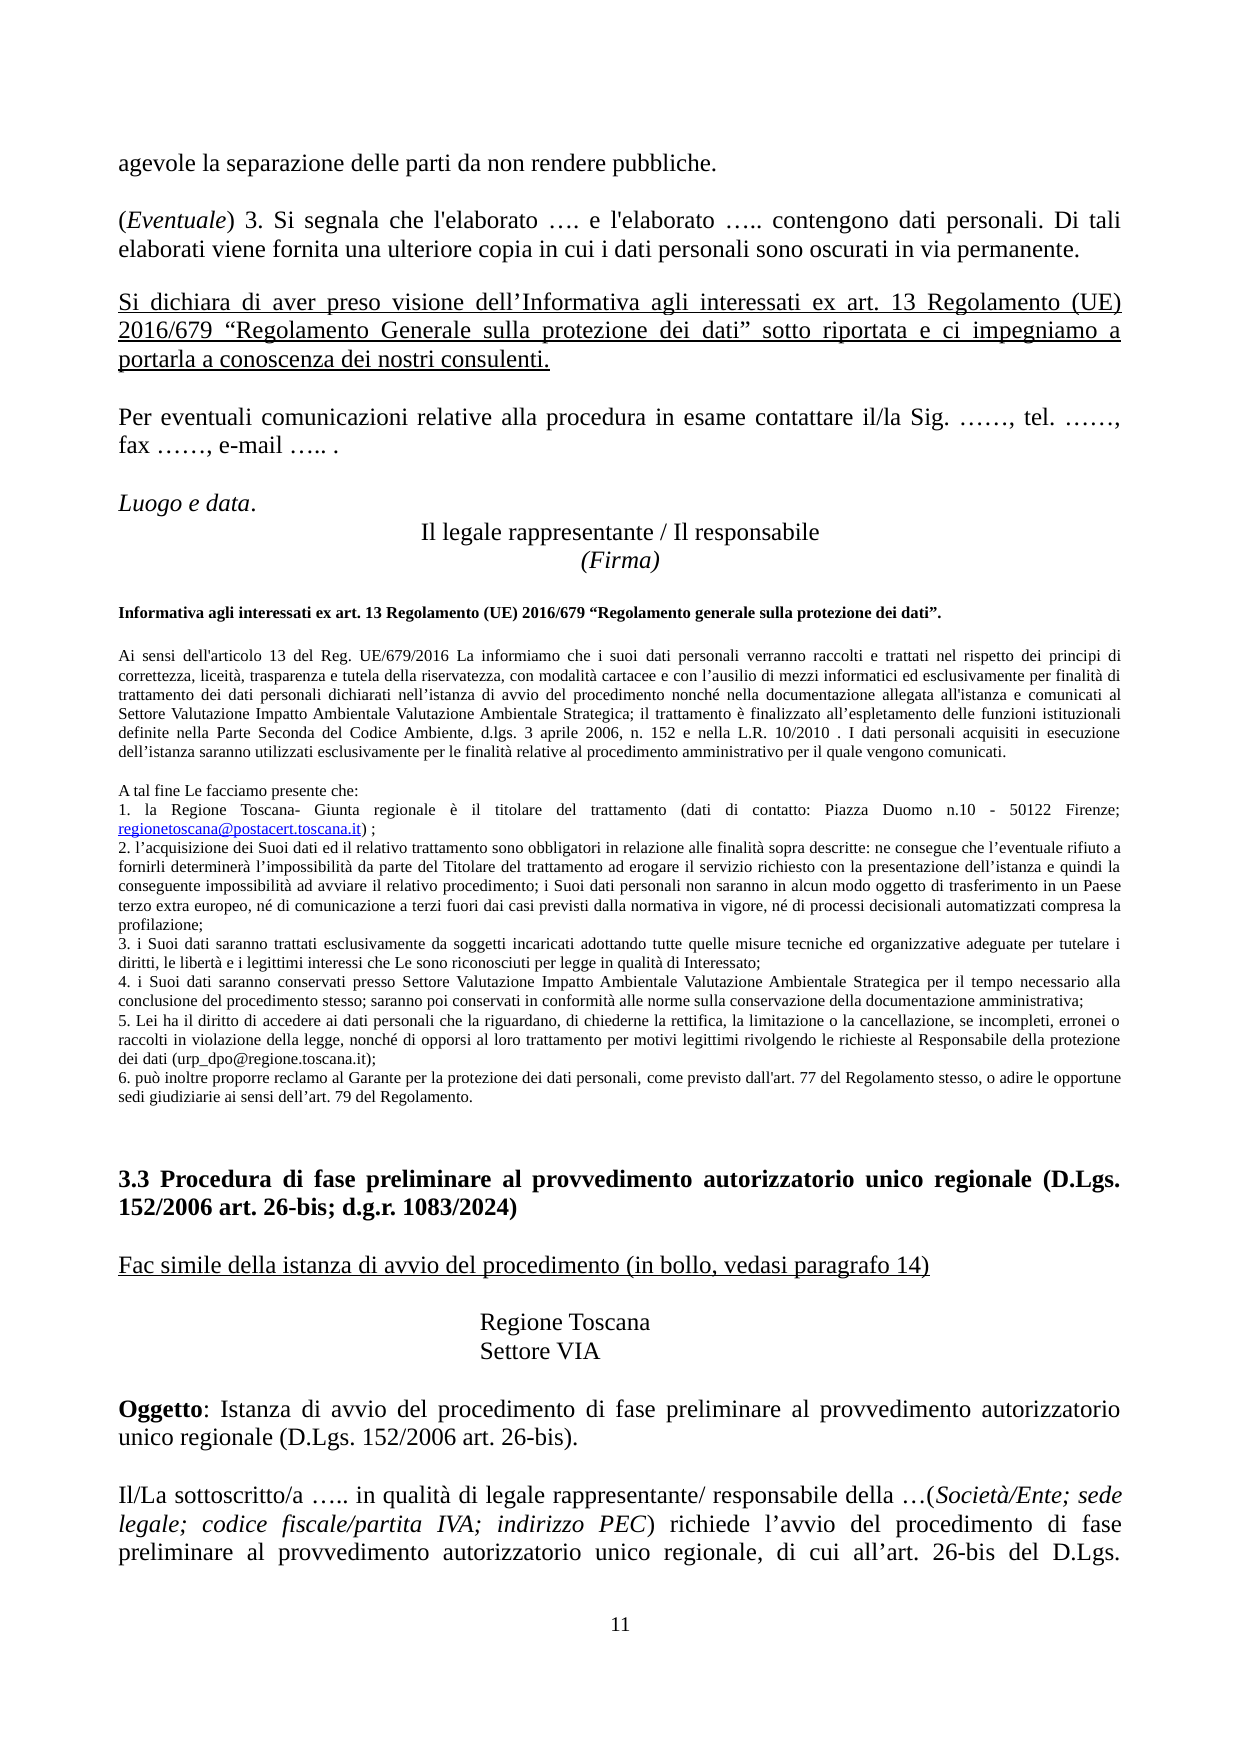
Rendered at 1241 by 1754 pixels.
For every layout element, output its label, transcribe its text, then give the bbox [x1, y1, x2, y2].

text Luogo e data. [118, 488, 1122, 517]
text 2016/679 “Regolamento Generale sulla protezione dei dati” sotto riportata e ci impegniamo a portarla a conoscenza dei nostri consulenti. [118, 313, 1122, 373]
text Informativa agli interessati ex art. 13 Regolamento (UE) 2016/679 “Regolamento generale sulla protezione dei dati”. [118, 603, 1122, 622]
text Settore VIA [479, 1336, 1122, 1365]
text 4. i Suoi dati saranno conservati presso Settore Valutazione Impatto Ambientale Valutazione Ambientale Strategica per il tempo necessario alla conclusione del procedimento stesso; saranno poi conservati in conformità alle norme sulla conservazione della documentazione amministrativa; [118, 972, 1122, 1010]
text agevole la separazione delle parti da non rendere pubbliche. [118, 148, 1122, 176]
text A tal fine Le facciamo presente che: [118, 780, 1122, 799]
text (Firma) [118, 545, 1122, 574]
text 3.3 Procedura di fase preliminare al provvedimento autorizzatorio unico regionale (D.Lgs. 152/2006 art. 26-bis; d.g.r. 1083/2024) [118, 1164, 1122, 1221]
text Si dichiara di aver preso visione dell’Informativa agli interessati ex art. 13 Regolamento (UE) [118, 287, 1122, 312]
text Per eventuali comunicazioni relative alla procedura in esame contattare il/la Sig. ……, tel. ……, fax ……, e-mail ….. . [118, 402, 1122, 459]
text 5. Lei ha il diritto di accedere ai dati personali che la riguardano, di chiederne la rettifica, la limitazione o la cancellazione, se incompleti, erronei o raccolti in violazione della legge, nonché di opporsi al loro trattamento per motivi legittimi rivolgendo le richieste al Responsabile della protezione dei dati (urp_dpo@regione.toscana.it); [118, 1010, 1122, 1068]
text Fac simile della istanza di avvio del procedimento (in bollo, vedasi paragrafo 14) [118, 1250, 1122, 1279]
text Il/La sottoscritto/a ….. in qualità di legale rappresentante/ responsabile della …(Società/Ente; sede legale; codice fiscale/partita IVA; indirizzo PEC) richiede l’avvio del procedimento di fase preliminare al provvedimento autorizzatorio unico regionale, di cui all’art. 26-bis del D.Lgs. [118, 1480, 1122, 1566]
text 3. i Suoi dati saranno trattati esclusivamente da soggetti incaricati adottando tutte quelle misure tecniche ed organizzative adeguate per tutelare i diritti, le libertà e i legittimi interessi che Le sono riconosciuti per legge in qualità di Interessato; [118, 934, 1122, 972]
text Ai sensi dell'articolo 13 del Reg. UE/679/2016 La informiamo che i suoi dati personali verranno raccolti e trattati nel rispetto dei principi di correttezza, liceità, trasparenza e tutela della riservatezza, con modalità cartacee e con l’ausilio di mezzi informatici ed esclusivamente per finalità di trattamento dei dati personali dichiarati nell’istanza di avvio del procedimento nonché nella documentazione allegata all'istanza e comunicati al Settore Valutazione Impatto Ambientale Valutazione Ambientale Strategica; il trattamento è finalizzato all’espletamento delle funzioni istituzionali definite nella Parte Seconda del Codice Ambiente, d.lgs. 3 aprile 2006, n. 152 e nella L.R. 10/2010 . I dati personali acquisiti in esecuzione dell’istanza saranno utilizzati esclusivamente per le finalità relative al procedimento amministrativo per il quale vengono comunicati. [118, 646, 1122, 761]
text 2. l’acquisizione dei Suoi dati ed il relativo trattamento sono obbligatori in relazione alle finalità sopra descritte: ne consegue che l’eventuale rifiuto a fornirli determinerà l’impossibilità da parte del Titolare del trattamento ad erogare il servizio richiesto con la presentazione dell’istanza e quindi la conseguente impossibilità ad avviare il relativo procedimento; i Suoi dati personali non saranno in alcun modo oggetto di trasferimento in un Paese terzo extra europeo, né di comunicazione a terzi fuori dai casi previsti dalla normativa in vigore, né di processi decisionali automatizzati compresa la profilazione; [118, 838, 1122, 934]
text Regione Toscana [479, 1307, 1122, 1336]
text Il legale rappresentante / Il responsabile [118, 517, 1122, 545]
text Oggetto: Istanza di avvio del procedimento di fase preliminare al provvedimento autorizzatorio unico regionale (D.Lgs. 152/2006 art. 26-bis). [118, 1394, 1122, 1451]
text 1. la Regione Toscana- Giunta regionale è il titolare del trattamento (dati di contatto: Piazza Duomo n.10 - 50122 Firenze; regionetoscana@postacert.toscana.it) ; [118, 799, 1122, 838]
text (Eventuale) 3. Si segnala che l'elaborato …. e l'elaborato ….. contengono dati personali. Di tali elaborati viene fornita una ulteriore copia in cui i dati personali sono oscurati in via permanente. [118, 205, 1122, 263]
text 6. può inoltre proporre reclamo al Garante per la protezione dei dati personali, come previsto dall'art. 77 del Regolamento stesso, o adire le opportune sedi giudiziarie ai sensi dell’art. 79 del Regolamento. [118, 1068, 1122, 1106]
